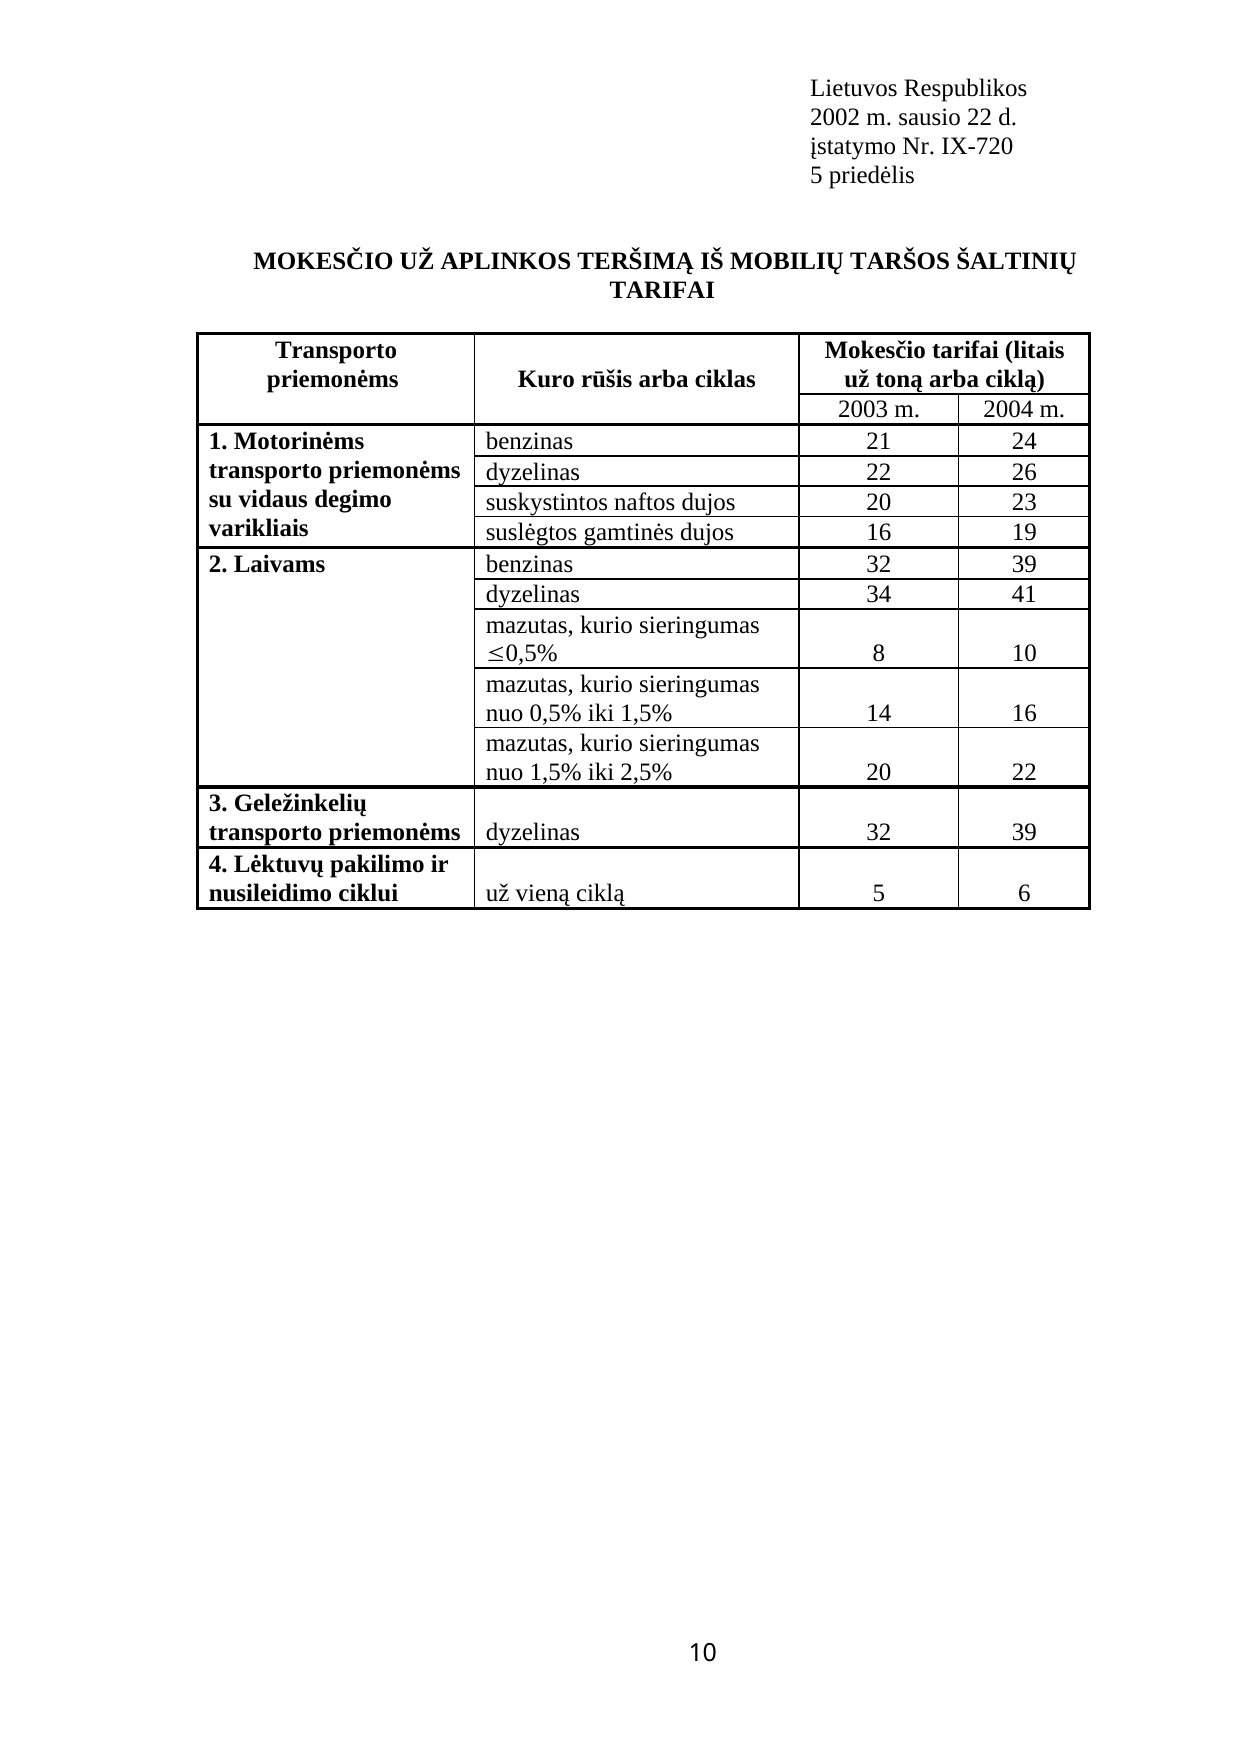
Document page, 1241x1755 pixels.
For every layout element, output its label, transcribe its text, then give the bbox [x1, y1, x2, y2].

table_cell 16 [959, 669, 1088, 726]
table_cell mazutas, kurio sieringumas nuo 0,5% iki 1,5% [475, 669, 798, 726]
table_header Mokesčio tarifai (litais už toną arba ciklą) [800, 335, 1088, 393]
table_cell 24 [959, 426, 1088, 455]
table_cell 39 [959, 789, 1088, 846]
table_cell 3. Geležinkelių transporto priemonėms [199, 789, 474, 846]
table_cell 22 [800, 457, 958, 485]
table_cell 6 [959, 849, 1088, 907]
table_cell mazutas, kurio sieringumas 0,5% [475, 610, 798, 667]
table_cell suslėgtos gamtinės dujos [475, 517, 798, 546]
table_cell 14 [800, 669, 958, 726]
text Lietuvos Respublikos [210, 73, 1120, 102]
text MOKESČIO UŽ APLINKOS TERŠIMĄ IŠ MOBILIŲ TARŠOS ŠALTINIŲ TARIFAI [210, 246, 1120, 303]
table_cell 10 [959, 610, 1088, 667]
table_cell [199, 393, 474, 423]
table_cell 16 [800, 517, 958, 546]
table_cell benzinas [475, 426, 798, 455]
table_cell 39 [959, 549, 1088, 578]
table_cell 34 [800, 580, 958, 608]
table_cell 2. Laivams [199, 549, 474, 578]
table_cell [199, 726, 474, 785]
table_cell 26 [959, 457, 1088, 485]
table_header Kuro rūšis arba ciklas [475, 335, 798, 393]
table_cell 8 [800, 610, 958, 667]
table_cell 20 [800, 728, 958, 785]
table_cell 32 [800, 789, 958, 846]
table_cell [199, 667, 474, 726]
table_cell 2004 m. [959, 395, 1088, 423]
table_cell 21 [800, 426, 958, 455]
table_cell 22 [959, 728, 1088, 785]
table_cell benzinas [475, 549, 798, 578]
table_cell 23 [959, 487, 1088, 516]
table_cell mazutas, kurio sieringumas nuo 1,5% iki 2,5% [475, 728, 798, 785]
text 5 priedėlis [210, 160, 1120, 188]
table_cell už vieną ciklą [475, 849, 798, 907]
text įstatymo Nr. IX-720 [210, 131, 1120, 160]
table_header Transporto priemonėms [199, 335, 474, 393]
table_cell dyzelinas [475, 789, 798, 846]
table_cell 20 [800, 487, 958, 516]
table_cell 19 [959, 517, 1088, 546]
table_cell dyzelinas [475, 457, 798, 485]
table_cell dyzelinas [475, 580, 798, 608]
table_cell 2003 m. [800, 395, 958, 423]
table_cell 32 [800, 549, 958, 578]
table_cell 41 [959, 580, 1088, 608]
table_cell suskystintos naftos dujos [475, 487, 798, 516]
table_cell 5 [800, 849, 958, 907]
table_cell 1. Motorinėms transporto priemonėms su vidaus degimo varikliais [199, 426, 474, 546]
table_cell [199, 608, 474, 667]
text 2002 m. sausio 22 d. [210, 102, 1120, 131]
table_cell [475, 393, 798, 423]
table_cell [199, 578, 474, 608]
table_cell 4. Lėktuvų pakilimo ir nusileidimo ciklui [199, 849, 474, 907]
